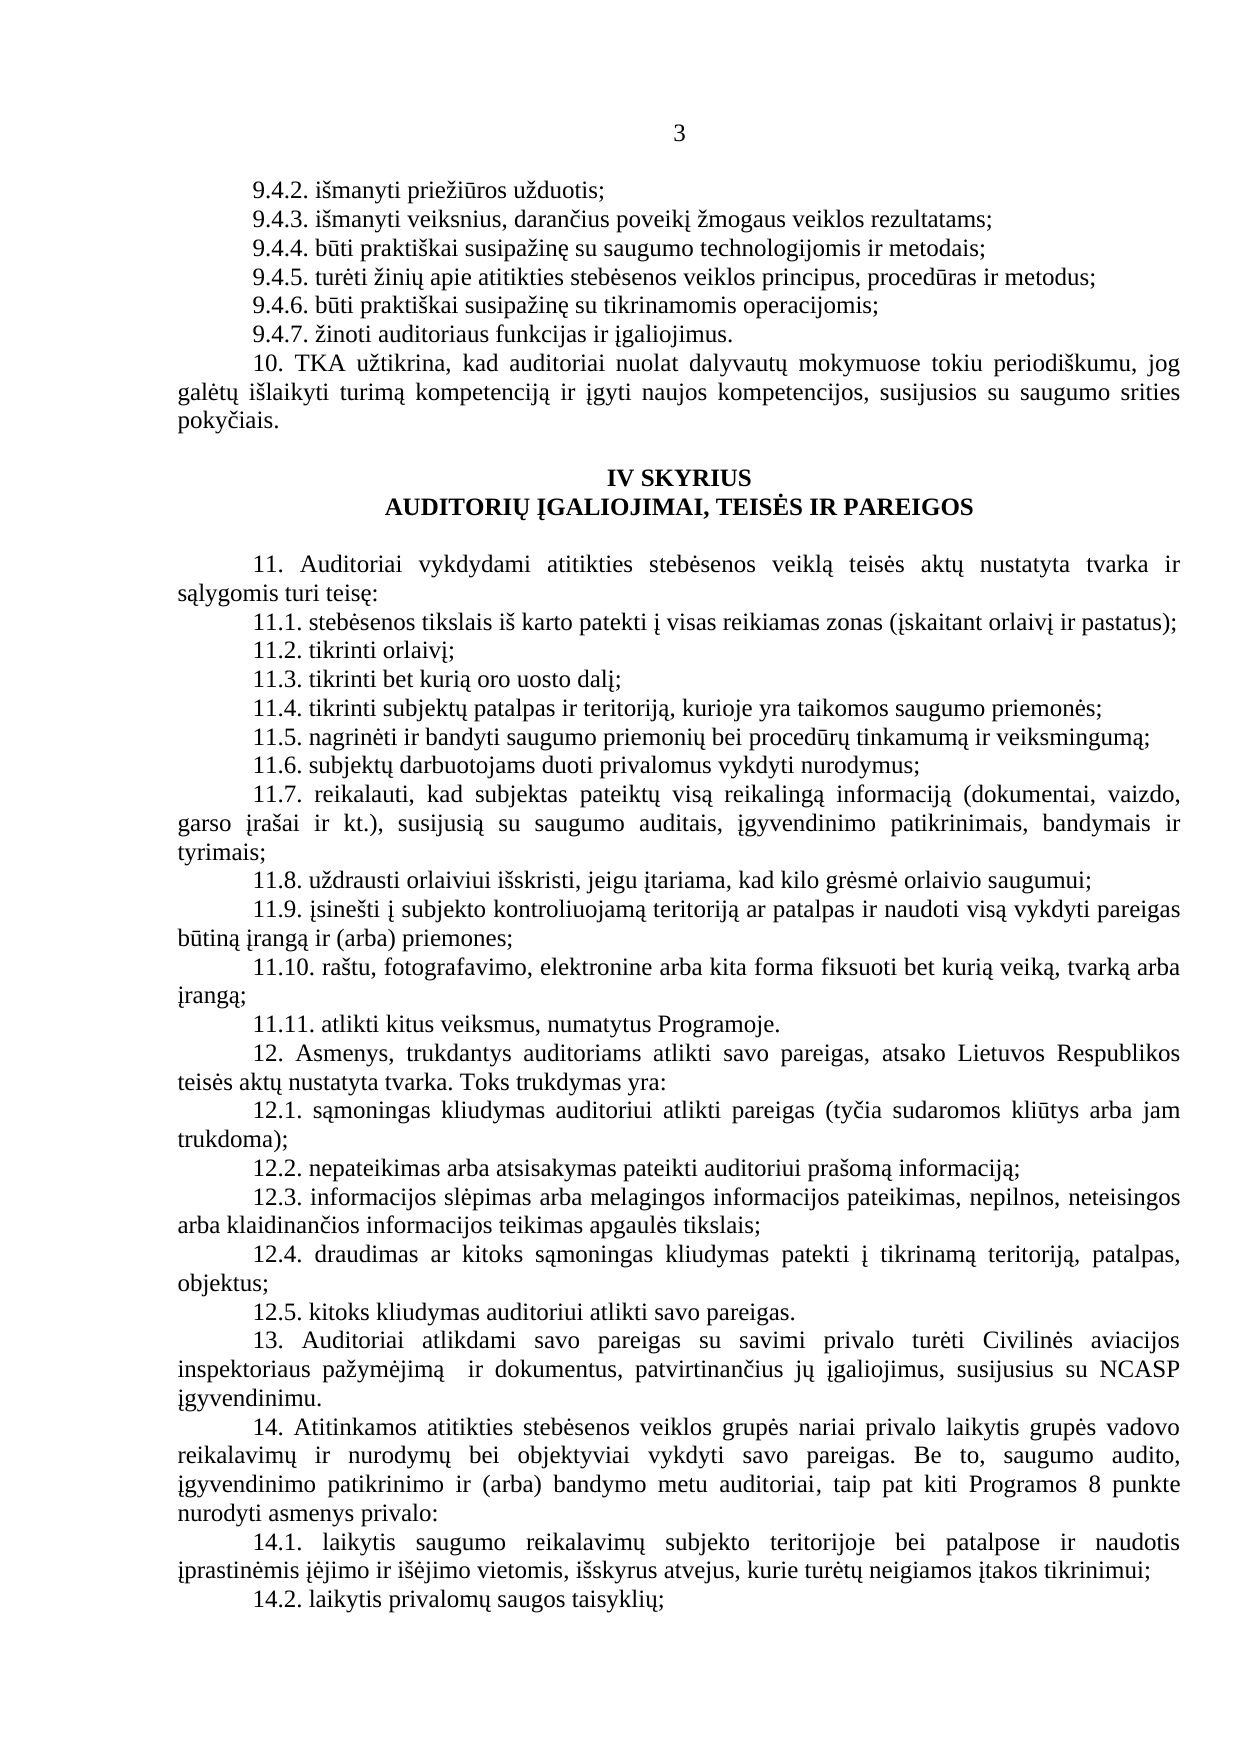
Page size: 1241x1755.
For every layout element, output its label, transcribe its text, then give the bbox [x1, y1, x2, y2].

text 9.4.5. turėti žinių apie atitikties stebėsenos veiklos principus, procedūras ir metodus; [177, 262, 1181, 291]
text 9.4.7. žinoti auditoriaus funkcijas ir įgaliojimus. [177, 319, 1181, 348]
text 9.4.3. išmanyti veiksnius, darančius poveikį žmogaus veiklos rezultatams; [177, 204, 1181, 233]
text 12.2. nepateikimas arba atsisakymas pateikti auditoriui prašomą informaciją; [177, 1153, 1181, 1182]
text 9.4.4. būti praktiškai susipažinę su saugumo technologijomis ir metodais; [177, 233, 1181, 262]
text 11.1. stebėsenos tikslais iš karto patekti į visas reikiamas zonas (įskaitant orlaivį ir pastatus); [177, 607, 1181, 636]
text 11.4. tikrinti subjektų patalpas ir teritoriją, kurioje yra taikomos saugumo priemonės; [177, 693, 1181, 722]
text 14.1. laikytis saugumo reikalavimų subjekto teritorijoje bei patalpose ir naudotis įprastinėmis įėjimo ir išėjimo vietomis, išskyrus atvejus, kurie turėtų neigiamos įtakos tikrinimui; [177, 1527, 1181, 1584]
text IV SKYRIUS [177, 463, 1181, 492]
text 12.3. informacijos slėpimas arba melagingos informacijos pateikimas, nepilnos, neteisingos arba klaidinančios informacijos teikimas apgaulės tikslais; [177, 1182, 1181, 1239]
text 11.5. nagrinėti ir bandyti saugumo priemonių bei procedūrų tinkamumą ir veiksmingumą; [177, 722, 1181, 751]
text 9.4.2. išmanyti priežiūros užduotis; [177, 176, 1181, 204]
text 11.6. subjektų darbuotojams duoti privalomus vykdyti nurodymus; [177, 751, 1181, 779]
text AUDITORIŲ ĮGALIOJIMAI, TEISĖS ir pareigos [177, 492, 1181, 521]
text 11.10. raštu, fotografavimo, elektronine arba kita forma fiksuoti bet kurią veiką, tvarką arba įrangą; [177, 952, 1181, 1009]
text 11.11. atlikti kitus veiksmus, numatytus Programoje. [177, 1009, 1181, 1038]
text 11.8. uždrausti orlaiviui išskristi, jeigu įtariama, kad kilo grėsmė orlaivio saugumui; [177, 866, 1181, 894]
text 11.9. įsinešti į subjekto kontroliuojamą teritoriją ar patalpas ir naudoti visą vykdyti pareigas būtiną įrangą ir (arba) priemones; [177, 894, 1181, 952]
text 11.2. tikrinti orlaivį; [177, 636, 1181, 664]
text 14.2. laikytis privalomų saugos taisyklių; [177, 1584, 1181, 1613]
text 12.5. kitoks kliudymas auditoriui atlikti savo pareigas. [177, 1297, 1181, 1326]
text 12. Asmenys, trukdantys auditoriams atlikti savo pareigas, atsako Lietuvos Respublikos teisės aktų nustatyta tvarka. Toks trukdymas yra: [177, 1038, 1181, 1096]
text 12.4. draudimas ar kitoks sąmoningas kliudymas patekti į tikrinamą teritoriją, patalpas, objektus; [177, 1239, 1181, 1297]
text 11.3. tikrinti bet kurią oro uosto dalį; [177, 664, 1181, 693]
text 12.1. sąmoningas kliudymas auditoriui atlikti pareigas (tyčia sudaromos kliūtys arba jam trukdoma); [177, 1096, 1181, 1153]
text 14. Atitinkamos atitikties stebėsenos veiklos grupės nariai privalo laikytis grupės vadovo reikalavimų ir nurodymų bei objektyviai vykdyti savo pareigas. Be to, saugumo audito, įgyvendinimo patikrinimo ir (arba) bandymo metu auditoriai, taip pat kiti Programos 8 punkte nurodyti asmenys privalo: [177, 1412, 1181, 1527]
text 11. Auditoriai vykdydami atitikties stebėsenos veiklą teisės aktų nustatyta tvarka ir sąlygomis turi teisę: [177, 549, 1181, 607]
text 10. TKA užtikrina, kad auditoriai nuolat dalyvautų mokymuose tokiu periodiškumu, jog galėtų išlaikyti turimą kompetenciją ir įgyti naujos kompetencijos, susijusios su saugumo srities pokyčiais. [177, 348, 1181, 434]
text 11.7. reikalauti, kad subjektas pateiktų visą reikalingą informaciją (dokumentai, vaizdo, garso įrašai ir kt.), susijusią su saugumo auditais, įgyvendinimo patikrinimais, bandymais ir tyrimais; [177, 779, 1181, 866]
text 9.4.6. būti praktiškai susipažinę su tikrinamomis operacijomis; [177, 291, 1181, 319]
text 13. Auditoriai atlikdami savo pareigas su savimi privalo turėti Civilinės aviacijos inspektoriaus pažymėjimą ir dokumentus, patvirtinančius jų įgaliojimus, susijusius su NCASP įgyvendinimu. [177, 1326, 1181, 1412]
